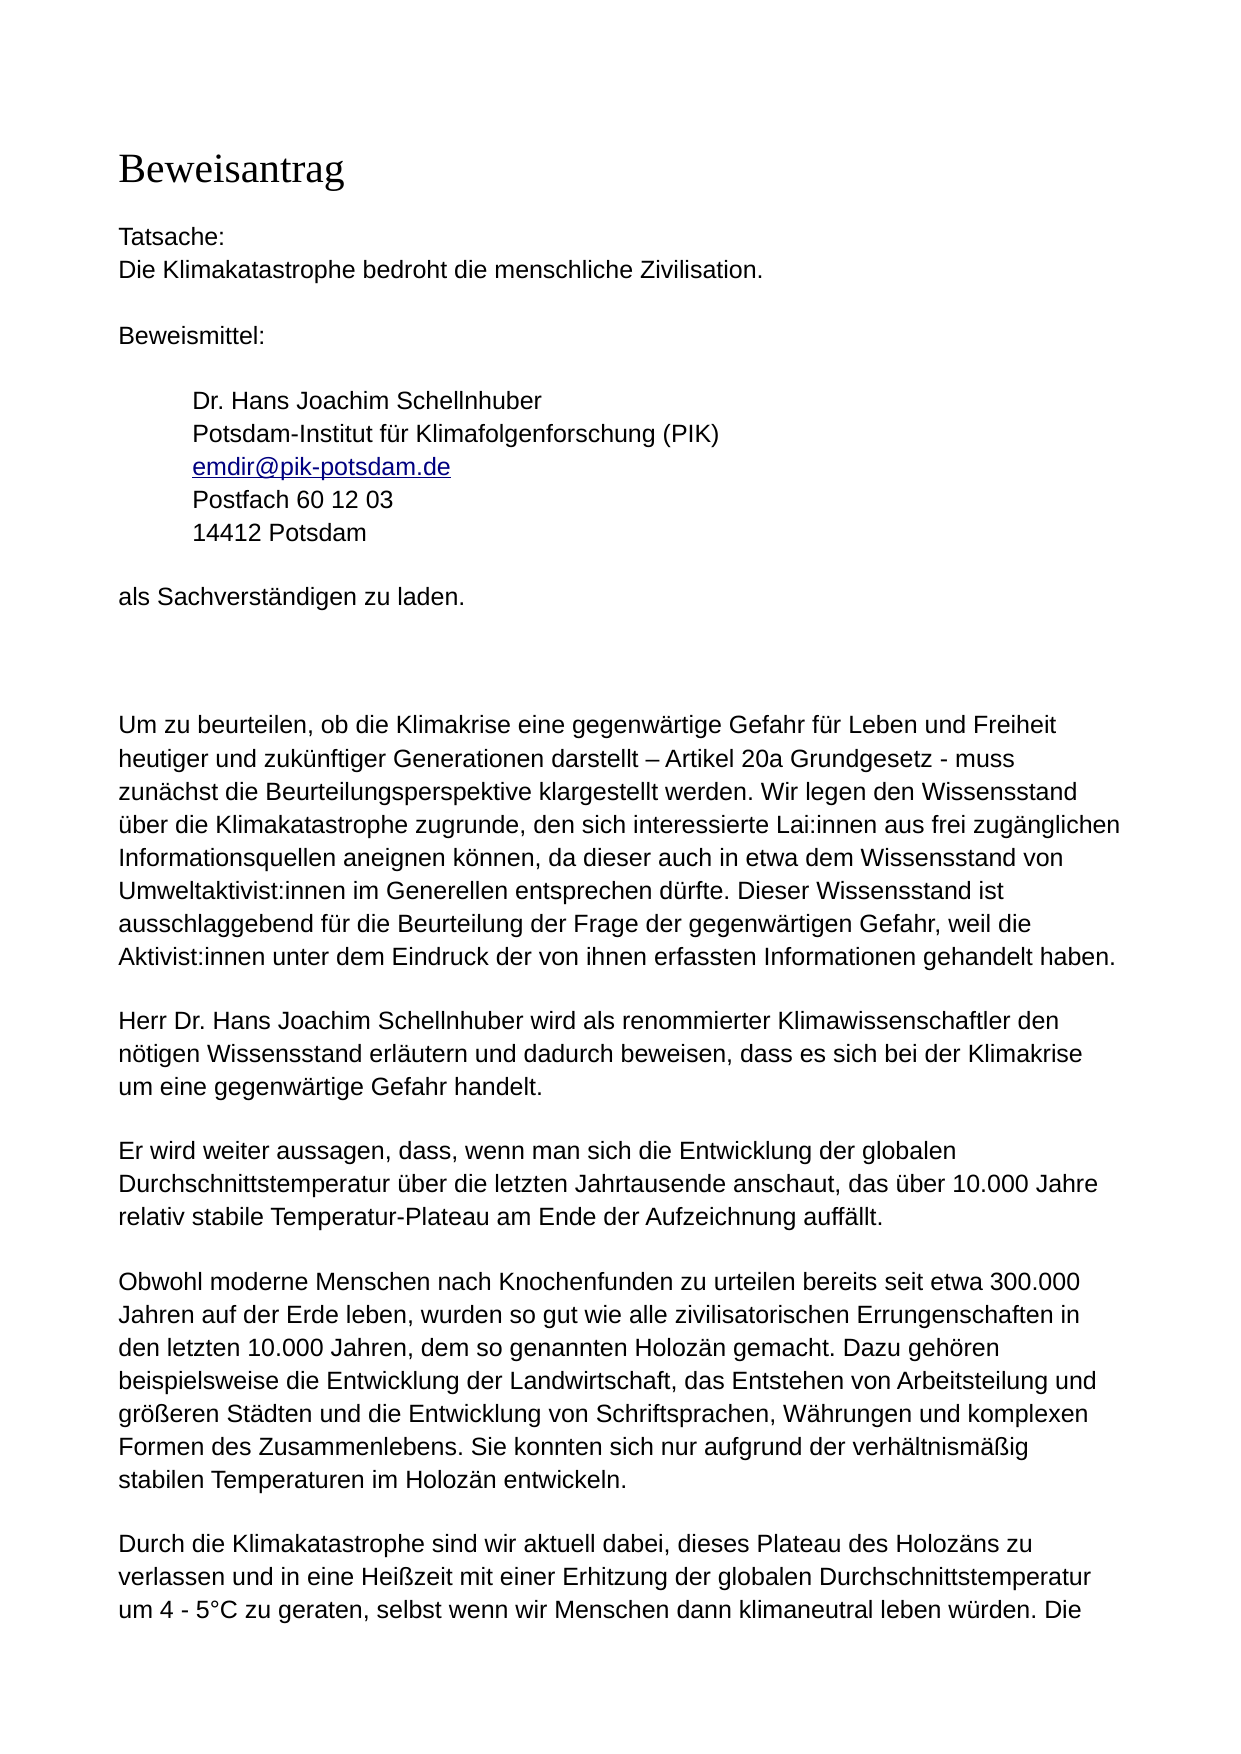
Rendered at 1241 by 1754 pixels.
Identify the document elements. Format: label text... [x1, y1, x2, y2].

text Durch die Klimakatastrophe sind wir aktuell dabei, dieses Plateau des Holozäns zu verlassen und in eine Heißzeit mit einer Erhitzung der globalen Durchschnittstemperatur um 4 - 5°C zu geraten, selbst wenn wir Menschen dann klimaneutral leben würden. Die [118, 1529, 1122, 1624]
text als Sachverständigen zu laden. [118, 582, 1122, 611]
text Um zu beurteilen, ob die Klimakrise eine gegenwärtige Gefahr für Leben und Freiheit heutiger und zukünftiger Generationen darstellt – Artikel 20a Grundgesetz - muss zunächst die Beurteilungsperspektive klargestellt werden. Wir legen den Wissensstand über die Klimakatastrophe zugrunde, den sich interessierte Lai:innen aus frei zugänglichen Informationsquellen aneignen können, da dieser auch in etwa dem Wissensstand von Umweltaktivist:innen im Generellen entsprechen dürfte. Dieser Wissensstand ist ausschlaggebend für die Beurteilung der Frage der gegenwärtigen Gefahr, weil die Aktivist:innen unter dem Eindruck der von ihnen erfassten Informationen gehandelt haben. [118, 711, 1122, 970]
text Er wird weiter aussagen, dass, wenn man sich die Entwicklung der globalen Durchschnittstemperatur über die letzten Jahrtausende anschaut, das über 10.000 Jahre relativ stabile Temperatur-Plateau am Ende der Aufzeichnung auffällt. [118, 1136, 1122, 1231]
text Dr. Hans Joachim Schellnhuber Potsdam-Institut für Klimafolgenforschung (PIK) emdir@pik-potsdam.de Postfach 60 12 03 14412 Potsdam [192, 386, 1122, 546]
subtitle Beweisantrag [118, 143, 1122, 191]
text Obwohl moderne Menschen nach Knochenfunden zu urteilen bereits seit etwa 300.000 Jahren auf der Erde leben, wurden so gut wie alle zivilisatorischen Errungenschaften in den letzten 10.000 Jahren, dem so genannten Holozän gemacht. Dazu gehören beispielsweise die Entwicklung der Landwirtschaft, das Entstehen von Arbeitsteilung und größeren Städten und die Entwicklung von Schriftsprachen, Währungen und komplexen Formen des Zusammenlebens. Sie konnten sich nur aufgrund der verhältnismäßig stabilen Temperaturen im Holozän entwickeln. [118, 1267, 1122, 1493]
text Tatsache: Die Klimakatastrophe bedroht die menschliche Zivilisation. Beweismittel: [118, 222, 1122, 350]
text Herr Dr. Hans Joachim Schellnhuber wird als renommierter Klimawissenschaftler den nötigen Wissensstand erläutern und dadurch beweisen, dass es sich bei der Klimakrise um eine gegenwärtige Gefahr handelt. [118, 1006, 1122, 1101]
